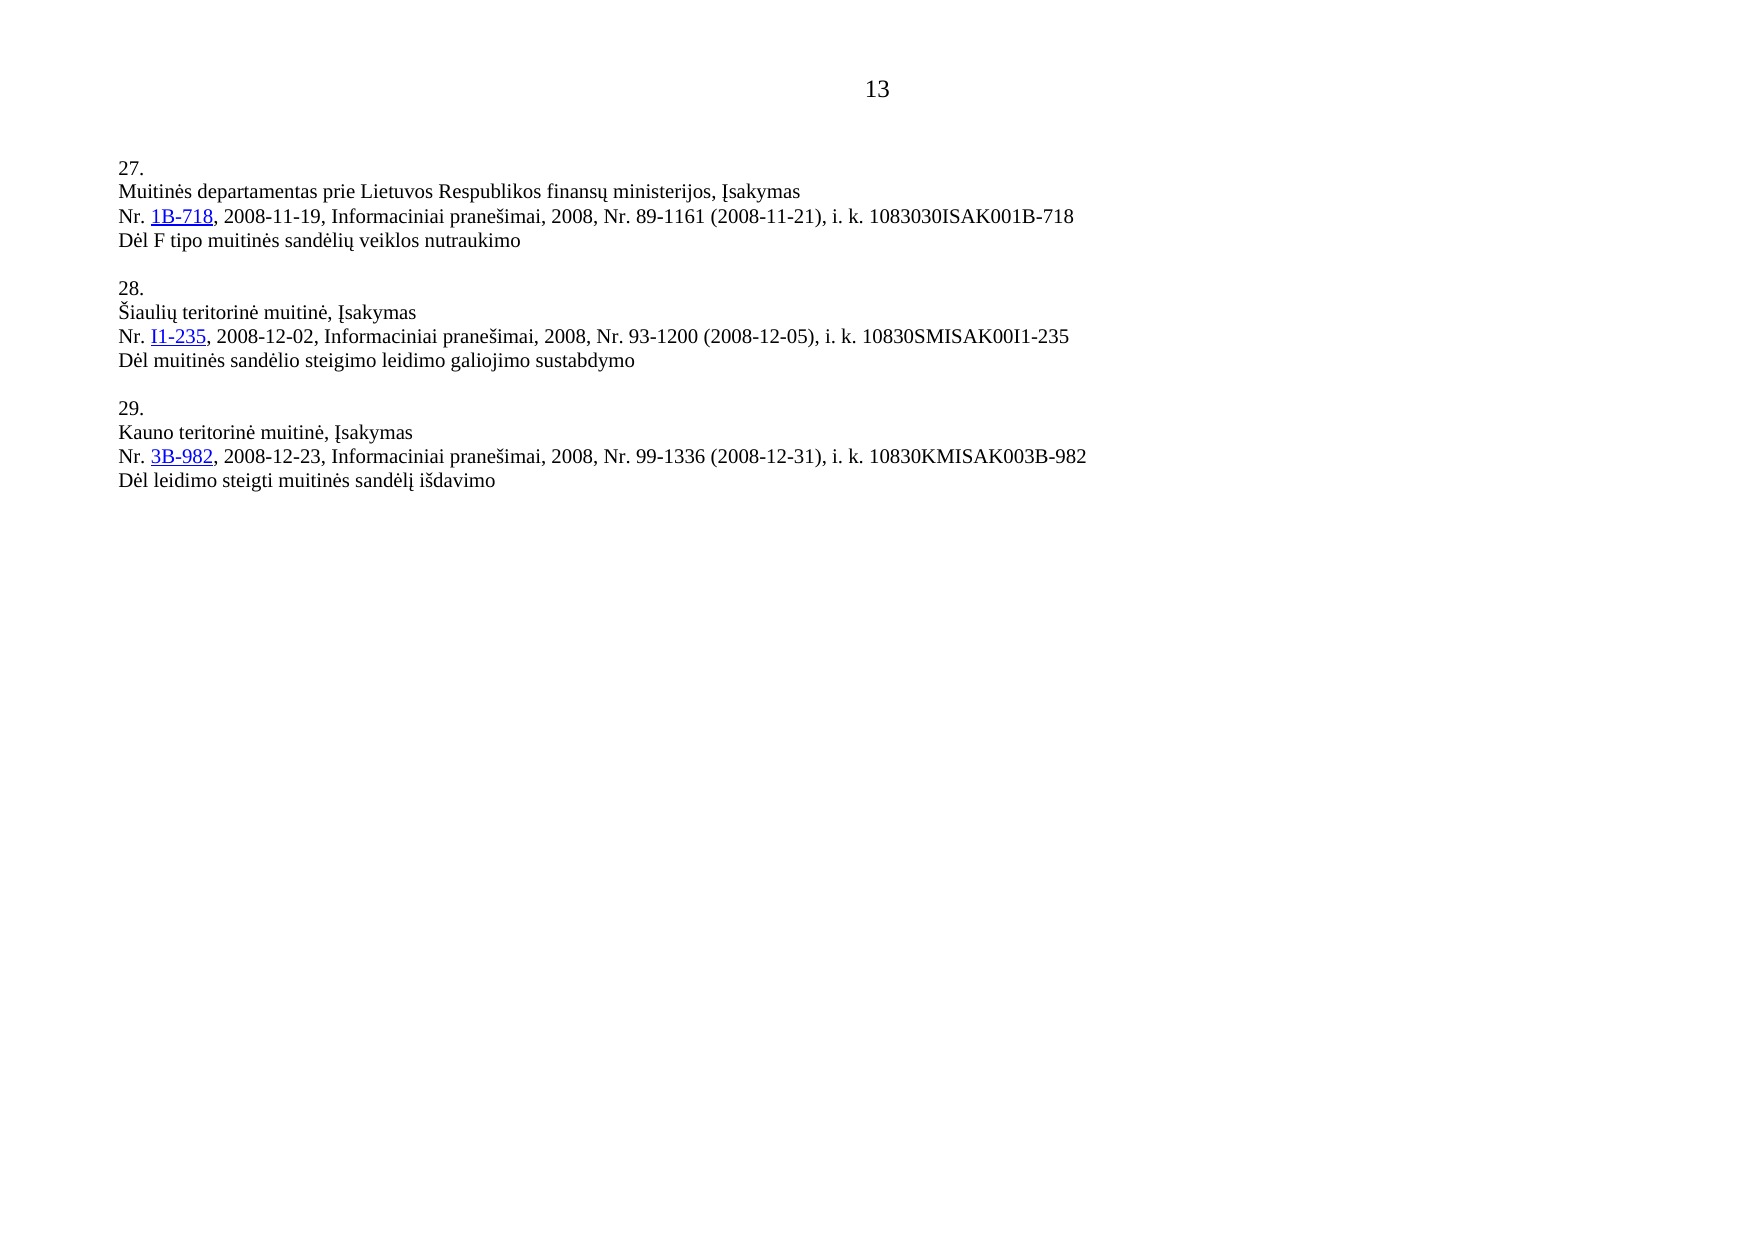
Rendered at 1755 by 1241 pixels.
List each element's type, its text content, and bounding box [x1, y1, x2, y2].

text Nr. 1B-718, 2008-11-19, Informaciniai pranešimai, 2008, Nr. 89-1161 (2008-11-21), i. k. 1083030ISAK001B-718 [118, 203, 1636, 228]
text Kauno teritorinė muitinė, Įsakymas [118, 420, 1636, 444]
text 29. [118, 396, 1636, 420]
text 28. [118, 276, 1636, 300]
text Nr. I1-235, 2008-12-02, Informaciniai pranešimai, 2008, Nr. 93-1200 (2008-12-05), i. k. 10830SMISAK00I1-235 [118, 324, 1636, 348]
text Šiaulių teritorinė muitinė, Įsakymas [118, 300, 1636, 324]
text 27. [118, 155, 1636, 179]
text Dėl F tipo muitinės sandėlių veiklos nutraukimo [118, 228, 1636, 252]
text Dėl muitinės sandėlio steigimo leidimo galiojimo sustabdymo [118, 348, 1636, 372]
text Dėl leidimo steigti muitinės sandėlį išdavimo [118, 468, 1636, 492]
text Muitinės departamentas prie Lietuvos Respublikos finansų ministerijos, Įsakymas [118, 179, 1636, 203]
text Nr. 3B-982, 2008-12-23, Informaciniai pranešimai, 2008, Nr. 99-1336 (2008-12-31), i. k. 10830KMISAK003B-982 [118, 444, 1636, 468]
